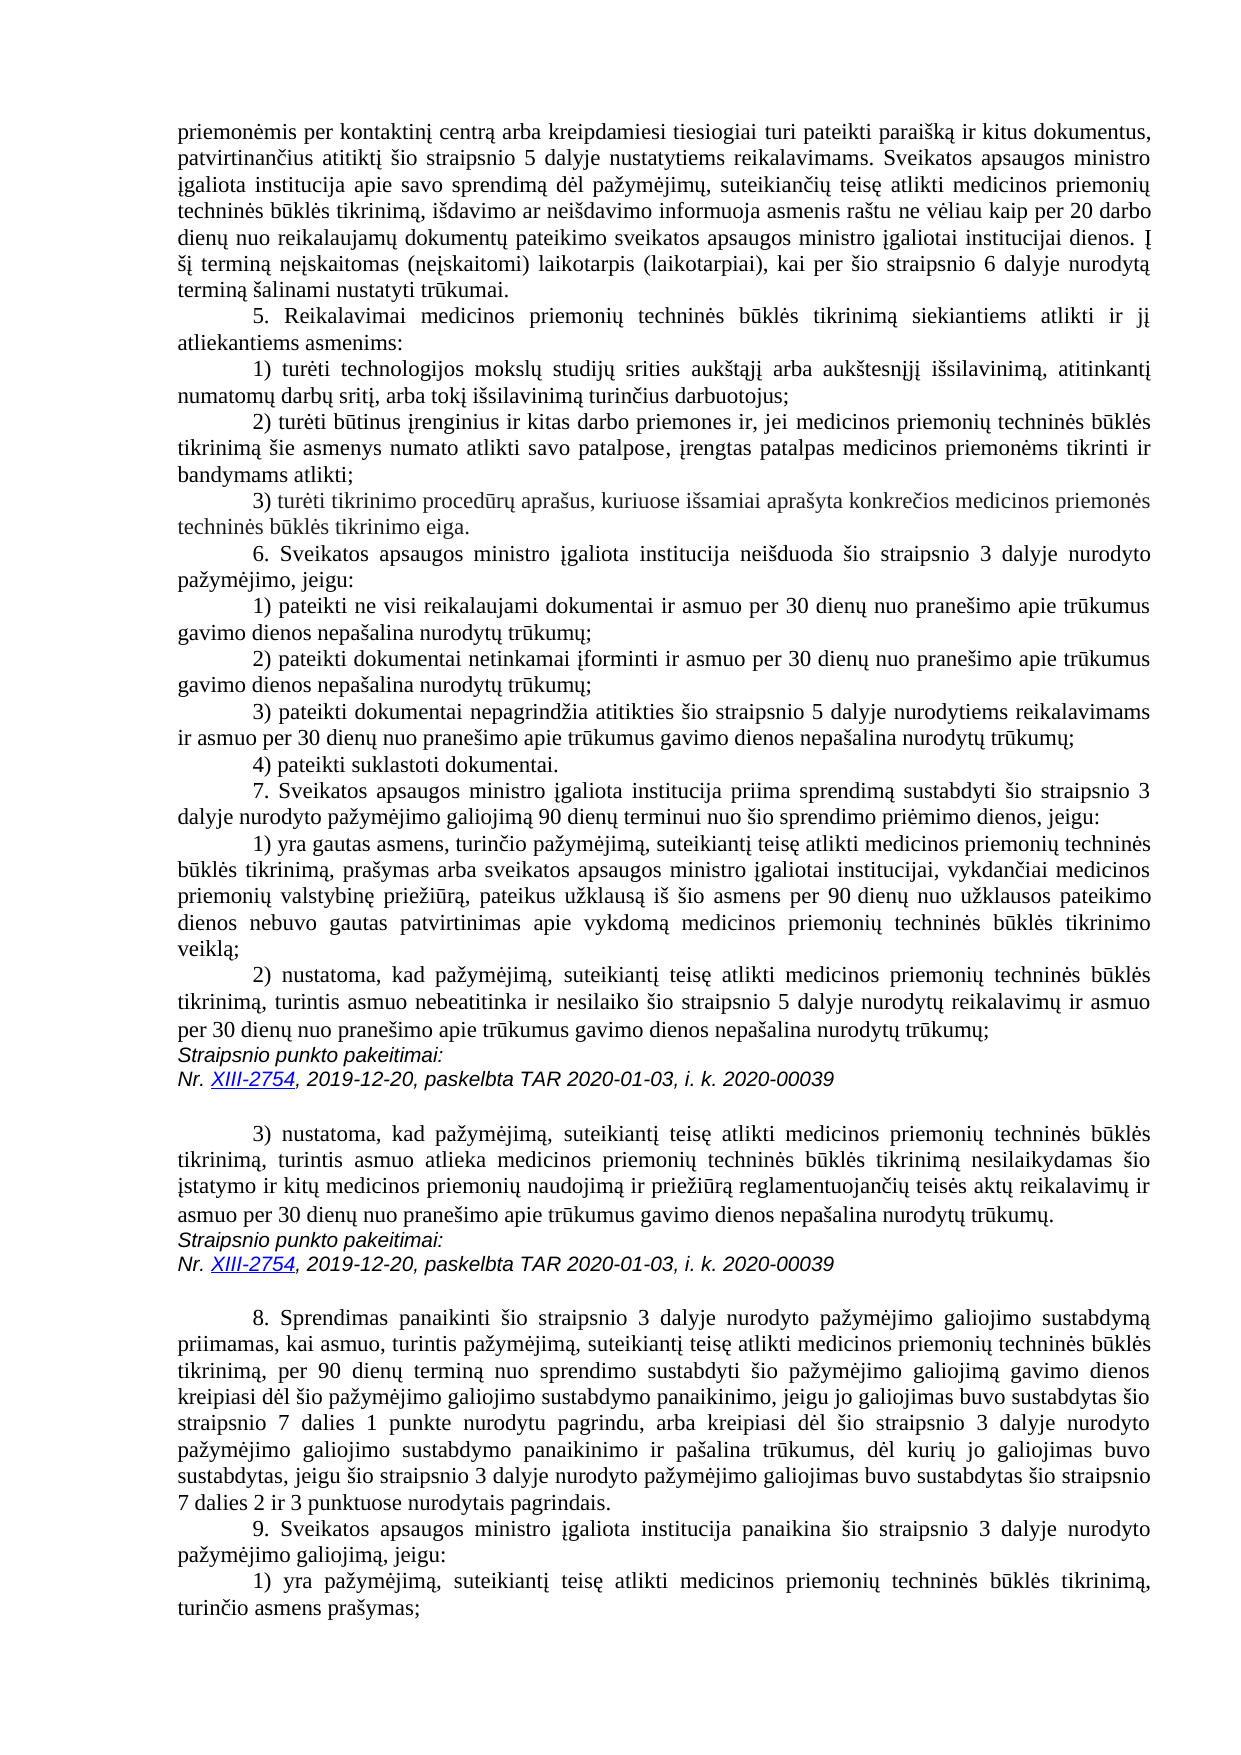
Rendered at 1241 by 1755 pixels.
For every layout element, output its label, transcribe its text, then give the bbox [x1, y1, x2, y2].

text 6. Sveikatos apsaugos ministro įgaliota institucija neišduoda šio straipsnio 3 dalyje nurodyto pažymėjimo, jeigu: [177, 540, 1152, 592]
text 4) pateikti suklastoti dokumentai. [177, 751, 1152, 777]
text Nr. XIII-2754, 2019-12-20, paskelbta TAR 2020-01-03, i. k. 2020-00039 [177, 1067, 1152, 1091]
text priemonėmis per kontaktinį centrą arba kreipdamiesi tiesiogiai turi pateikti paraišką ir kitus dokumentus, patvirtinančius atitiktį šio straipsnio 5 dalyje nustatytiems reikalavimams. Sveikatos apsaugos ministro įgaliota institucija apie savo sprendimą dėl pažymėjimų, suteikiančių teisę atlikti medicinos priemonių techninės būklės tikrinimą, išdavimo ar neišdavimo informuoja asmenis raštu ne vėliau kaip per 20 darbo dienų nuo reikalaujamų dokumentų pateikimo sveikatos apsaugos ministro įgaliotai institucijai dienos. Į šį terminą neįskaitomas (neįskaitomi) laikotarpis (laikotarpiai), kai per šio straipsnio 6 dalyje nurodytą terminą šalinami nustatyti trūkumai. [177, 118, 1152, 303]
text 3) nustatoma, kad pažymėjimą, suteikiantį teisę atlikti medicinos priemonių techninės būklės tikrinimą, turintis asmuo atlieka medicinos priemonių techninės būklės tikrinimą nesilaikydamas šio įstatymo ir kitų medicinos priemonių naudojimą ir priežiūrą reglamentuojančių teisės aktų reikalavimų ir asmuo per 30 dienų nuo pranešimo apie trūkumus gavimo dienos nepašalina nurodytų trūkumų. [177, 1119, 1152, 1227]
text 2) nustatoma, kad pažymėjimą, suteikiantį teisę atlikti medicinos priemonių techninės būklės tikrinimą, turintis asmuo nebeatitinka ir nesilaiko šio straipsnio 5 dalyje nurodytų reikalavimų ir asmuo per 30 dienų nuo pranešimo apie trūkumus gavimo dienos nepašalina nurodytų trūkumų; [177, 961, 1152, 1043]
text 3) turėti tikrinimo procedūrų aprašus, kuriuose išsamiai aprašyta konkrečios medicinos priemonės techninės būklės tikrinimo eiga. [177, 487, 1152, 540]
text 1) turėti technologijos mokslų studijų srities aukštąjį arba aukštesnįjį išsilavinimą, atitinkantį numatomų darbų sritį, arba tokį išsilavinimą turinčius darbuotojus; [177, 355, 1152, 408]
text 7. Sveikatos apsaugos ministro įgaliota institucija priima sprendimą sustabdyti šio straipsnio 3 dalyje nurodyto pažymėjimo galiojimą 90 dienų terminui nuo šio sprendimo priėmimo dienos, jeigu: [177, 777, 1152, 830]
text Straipsnio punkto pakeitimai: [177, 1227, 1152, 1251]
text 1) yra gautas asmens, turinčio pažymėjimą, suteikiantį teisę atlikti medicinos priemonių techninės būklės tikrinimą, prašymas arba sveikatos apsaugos ministro įgaliotai institucijai, vykdančiai medicinos priemonių valstybinę priežiūrą, pateikus užklausą iš šio asmens per 90 dienų nuo užklausos pateikimo dienos nebuvo gautas patvirtinimas apie vykdomą medicinos priemonių techninės būklės tikrinimo veiklą; [177, 830, 1152, 961]
text 9. Sveikatos apsaugos ministro įgaliota institucija panaikina šio straipsnio 3 dalyje nurodyto pažymėjimo galiojimą, jeigu: [177, 1515, 1152, 1568]
text 2) pateikti dokumentai netinkamai įforminti ir asmuo per 30 dienų nuo pranešimo apie trūkumus gavimo dienos nepašalina nurodytų trūkumų; [177, 645, 1152, 698]
text 2) turėti būtinus įrenginius ir kitas darbo priemones ir, jei medicinos priemonių techninės būklės tikrinimą šie asmenys numato atlikti savo patalpose, įrengtas patalpas medicinos priemonėms tikrinti ir bandymams atlikti; [177, 408, 1152, 487]
text 1) yra pažymėjimą, suteikiantį teisę atlikti medicinos priemonių techninės būklės tikrinimą, turinčio asmens prašymas; [177, 1568, 1152, 1620]
text 5. Reikalavimai medicinos priemonių techninės būklės tikrinimą siekiantiems atlikti ir jį atliekantiems asmenims: [177, 303, 1152, 355]
text Nr. XIII-2754, 2019-12-20, paskelbta TAR 2020-01-03, i. k. 2020-00039 [177, 1251, 1152, 1275]
text 3) pateikti dokumentai nepagrindžia atitikties šio straipsnio 5 dalyje nurodytiems reikalavimams ir asmuo per 30 dienų nuo pranešimo apie trūkumus gavimo dienos nepašalina nurodytų trūkumų; [177, 698, 1152, 751]
text 8. Sprendimas panaikinti šio straipsnio 3 dalyje nurodyto pažymėjimo galiojimo sustabdymą priimamas, kai asmuo, turintis pažymėjimą, suteikiantį teisę atlikti medicinos priemonių techninės būklės tikrinimą, per 90 dienų terminą nuo sprendimo sustabdyti šio pažymėjimo galiojimą gavimo dienos kreipiasi dėl šio pažymėjimo galiojimo sustabdymo panaikinimo, jeigu jo galiojimas buvo sustabdytas šio straipsnio 7 dalies 1 punkte nurodytu pagrindu, arba kreipiasi dėl šio straipsnio 3 dalyje nurodyto pažymėjimo galiojimo sustabdymo panaikinimo ir pašalina trūkumus, dėl kurių jo galiojimas buvo sustabdytas, jeigu šio straipsnio 3 dalyje nurodyto pažymėjimo galiojimas buvo sustabdytas šio straipsnio 7 dalies 2 ir 3 punktuose nurodytais pagrindais. [177, 1304, 1152, 1515]
text Straipsnio punkto pakeitimai: [177, 1043, 1152, 1067]
text 1) pateikti ne visi reikalaujami dokumentai ir asmuo per 30 dienų nuo pranešimo apie trūkumus gavimo dienos nepašalina nurodytų trūkumų; [177, 592, 1152, 645]
